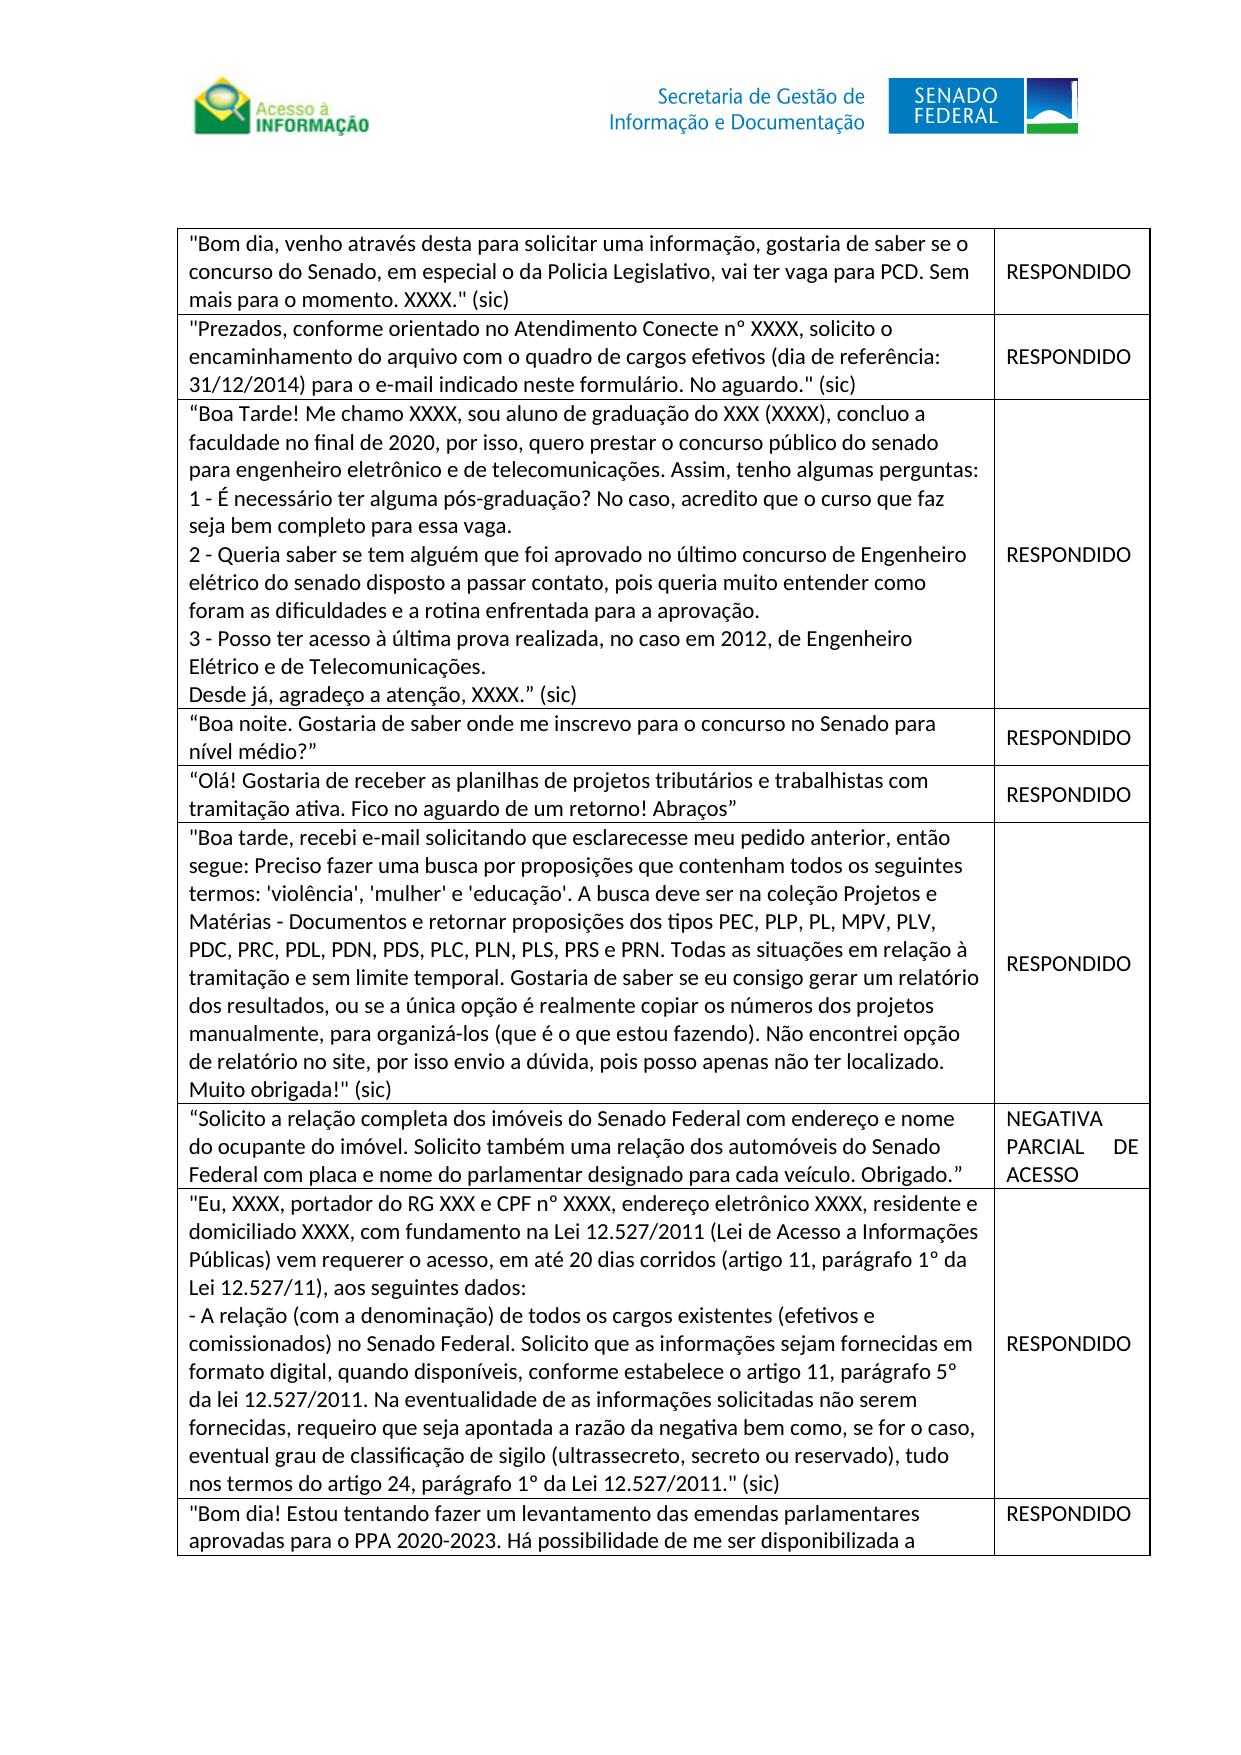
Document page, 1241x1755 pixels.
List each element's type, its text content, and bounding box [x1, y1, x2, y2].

table_cell "Bom dia! Estou tentando fazer um levantamento das emendas parlamentares aprovadas para o PPA 2020-2023. Há possibilidade de me ser disponibilizada a [178, 1499, 994, 1555]
table_cell RESPONDIDO [995, 823, 1149, 1103]
table_cell RESPONDIDO [995, 1499, 1149, 1555]
table_cell RESPONDIDO [995, 1189, 1149, 1498]
table_cell “Olá! Gostaria de receber as planilhas de projetos tributários e trabalhistas com tramitação ativa. Fico no aguardo de um retorno! Abraços” [178, 766, 994, 822]
table_cell "Boa tarde, recebi e-mail solicitando que esclarecesse meu pedido anterior, então segue: Preciso fazer uma busca por proposições que contenham todos os seguintes termos: 'violência', 'mulher' e 'educação'. A busca deve ser na coleção Projetos e Matérias - Documentos e retornar proposições dos tipos PEC, PLP, PL, MPV, PLV, PDC, PRC, PDL, PDN, PDS, PLC, PLN, PLS, PRS e PRN. Todas as situações em relação à tramitação e sem limite temporal. Gostaria de saber se eu consigo gerar um relatório dos resultados, ou se a única opção é realmente copiar os números dos projetos manualmente, para organizá-los (que é o que estou fazendo). Não encontrei opção de relatório no site, por isso envio a dúvida, pois posso apenas não ter localizado. Muito obrigada!" (sic) [178, 823, 994, 1103]
table_cell RESPONDIDO [995, 229, 1149, 313]
table_cell RESPONDIDO [995, 400, 1149, 708]
table_cell "Eu, XXXX, portador do RG XXX e CPF nº XXXX, endereço eletrônico XXXX, residente e domiciliado XXXX, com fundamento na Lei 12.527/2011 (Lei de Acesso a Informações Públicas) vem requerer o acesso, em até 20 dias corridos (artigo 11, parágrafo 1º da Lei 12.527/11), aos seguintes dados: - A relação (com a denominação) de todos os cargos existentes (efetivos e comissionados) no Senado Federal. Solicito que as informações sejam fornecidas em formato digital, quando disponíveis, conforme estabelece o artigo 11, parágrafo 5º da lei 12.527/2011. Na eventualidade de as informações solicitadas não serem fornecidas, requeiro que seja apontada a razão da negativa bem como, se for o caso, eventual grau de classificação de sigilo (ultrassecreto, secreto ou reservado), tudo nos termos do artigo 24, parágrafo 1º da Lei 12.527/2011." (sic) [178, 1189, 994, 1498]
table_cell "Bom dia, venho através desta para solicitar uma informação, gostaria de saber se o concurso do Senado, em especial o da Policia Legislativo, vai ter vaga para PCD. Sem mais para o momento. XXXX." (sic) [178, 229, 994, 313]
table_cell “Boa Tarde! Me chamo XXXX, sou aluno de graduação do XXX (XXXX), concluo a faculdade no final de 2020, por isso, quero prestar o concurso público do senado para engenheiro eletrônico e de telecomunicações. Assim, tenho algumas perguntas: 1 - É necessário ter alguma pós-graduação? No caso, acredito que o curso que faz seja bem completo para essa vaga. 2 - Queria saber se tem alguém que foi aprovado no último concurso de Engenheiro elétrico do senado disposto a passar contato, pois queria muito entender como foram as dificuldades e a rotina enfrentada para a aprovação. 3 - Posso ter acesso à última prova realizada, no caso em 2012, de Engenheiro Elétrico e de Telecomunicações. Desde já, agradeço a atenção, XXXX.” (sic) [178, 400, 994, 708]
table_cell NEGATIVA PARCIAL DE ACESSO [995, 1104, 1149, 1188]
table_cell RESPONDIDO [995, 766, 1149, 822]
table_cell RESPONDIDO [995, 315, 1149, 398]
table_cell "Prezados, conforme orientado no Atendimento Conecte nº XXXX, solicito o encaminhamento do arquivo com o quadro de cargos efetivos (dia de referência: 31/12/2014) para o e-mail indicado neste formulário. No aguardo." (sic) [178, 315, 994, 398]
table_cell “Solicito a relação completa dos imóveis do Senado Federal com endereço e nome do ocupante do imóvel. Solicito também uma relação dos automóveis do Senado Federal com placa e nome do parlamentar designado para cada veículo. Obrigado.” [178, 1104, 994, 1188]
table_cell “Boa noite. Gostaria de saber onde me inscrevo para o concurso no Senado para nível médio?” [178, 709, 994, 765]
table_cell RESPONDIDO [995, 709, 1149, 765]
